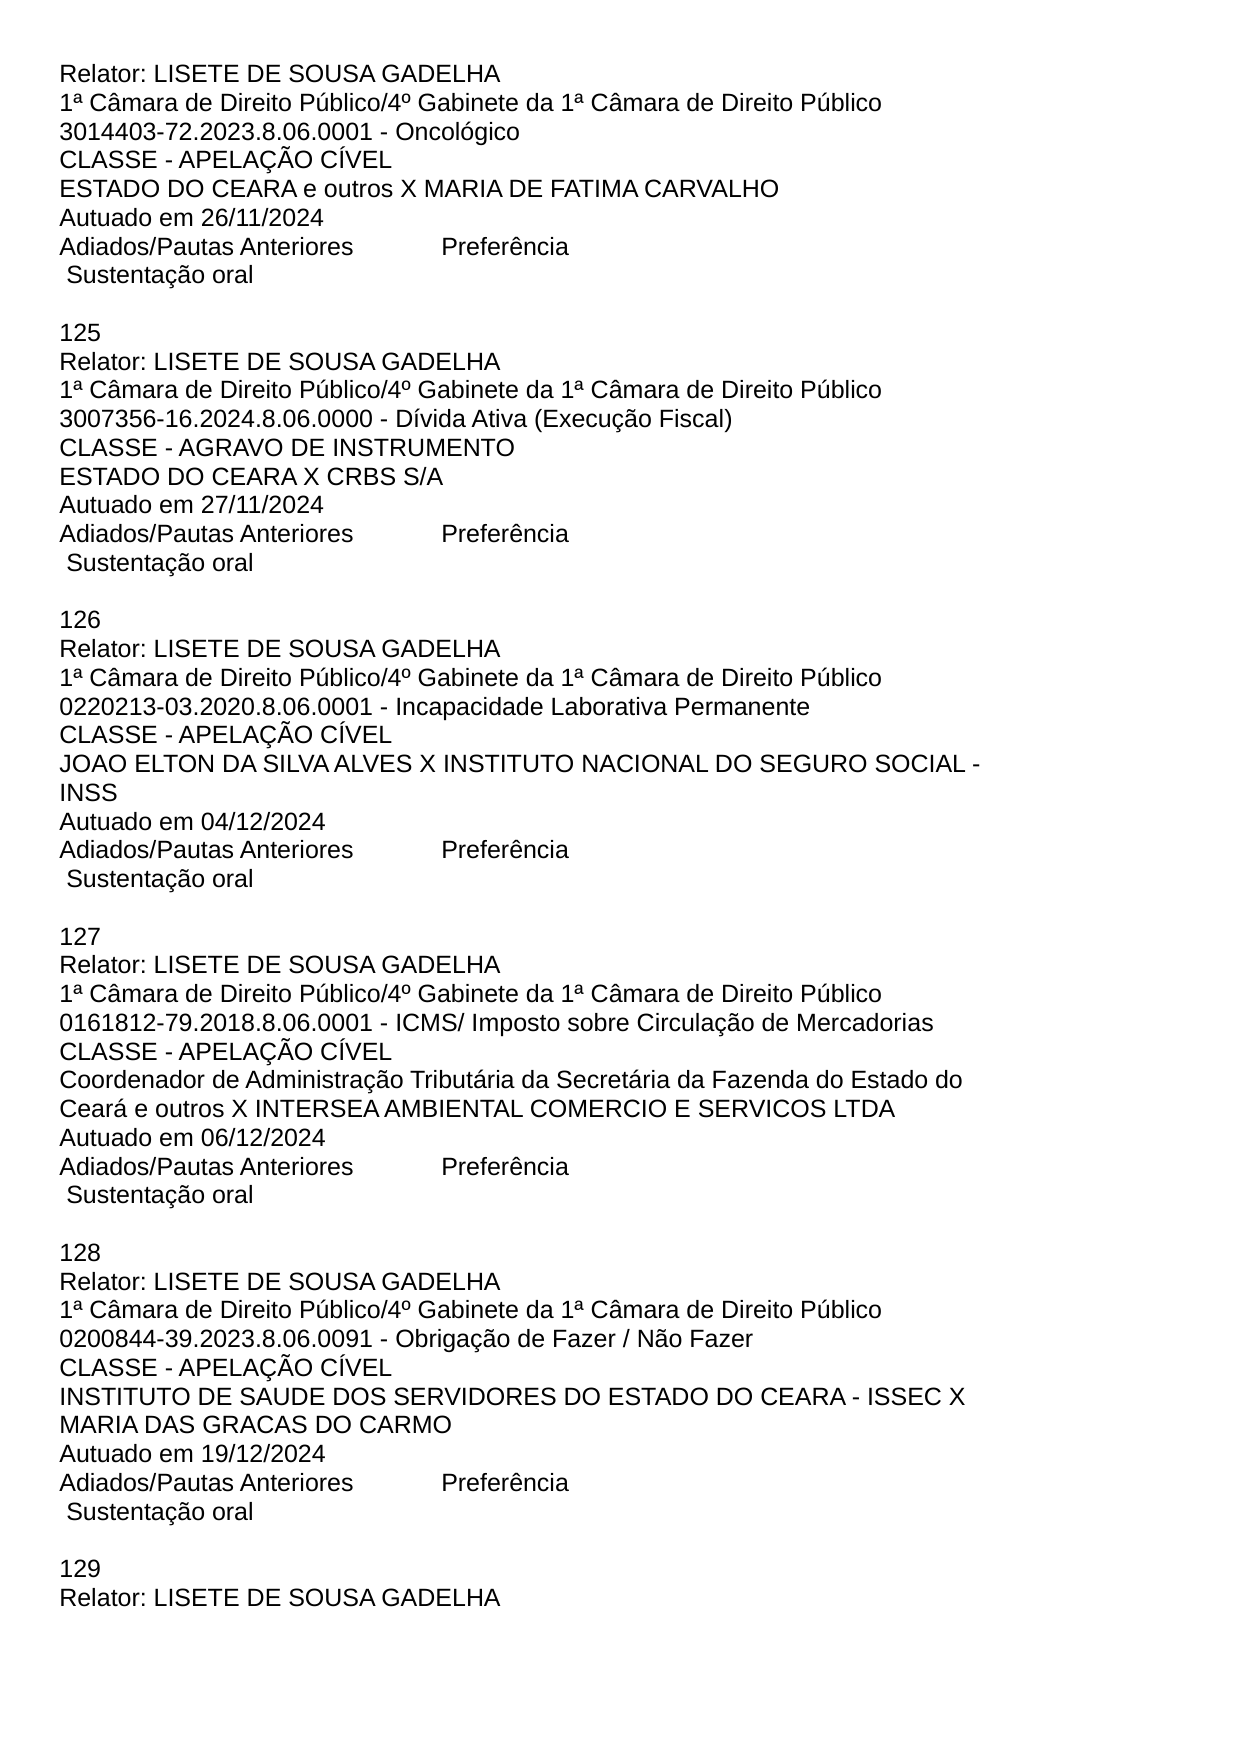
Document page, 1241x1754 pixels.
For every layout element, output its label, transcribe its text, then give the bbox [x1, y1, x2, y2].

text Relator: LISETE DE SOUSA GADELHA [59, 1583, 989, 1612]
text Adiados/Pautas Anteriores Preferência [59, 1152, 989, 1180]
text Relator: LISETE DE SOUSA GADELHA [59, 347, 989, 375]
text Sustentação oral [59, 548, 989, 577]
text Autuado em 06/12/2024 [59, 1123, 989, 1152]
text Autuado em 27/11/2024 [59, 490, 989, 519]
text Autuado em 04/12/2024 [59, 807, 989, 835]
text Autuado em 26/11/2024 [59, 203, 989, 232]
text 126 [59, 605, 989, 634]
text 1ª Câmara de Direito Público/4º Gabinete da 1ª Câmara de Direito Público [59, 663, 989, 692]
text Adiados/Pautas Anteriores Preferência [59, 835, 989, 864]
text 125 [59, 318, 989, 347]
text Sustentação oral [59, 1497, 989, 1525]
text Relator: LISETE DE SOUSA GADELHA [59, 950, 989, 979]
text 3014403-72.2023.8.06.0001 - Oncológico [59, 117, 989, 145]
text 3007356-16.2024.8.06.0000 - Dívida Ativa (Execução Fiscal) [59, 404, 989, 433]
text Adiados/Pautas Anteriores Preferência [59, 232, 989, 260]
text Sustentação oral [59, 260, 989, 289]
text 0200844-39.2023.8.06.0091 - Obrigação de Fazer / Não Fazer [59, 1324, 989, 1353]
text Coordenador de Administração Tributária da Secretária da Fazenda do Estado do Ceará e outros X INTERSEA AMBIENTAL COMERCIO E SERVICOS LTDA [59, 1065, 989, 1123]
text 1ª Câmara de Direito Público/4º Gabinete da 1ª Câmara de Direito Público [59, 375, 989, 404]
text 1ª Câmara de Direito Público/4º Gabinete da 1ª Câmara de Direito Público [59, 979, 989, 1008]
text INSTITUTO DE SAUDE DOS SERVIDORES DO ESTADO DO CEARA - ISSEC X MARIA DAS GRACAS DO CARMO [59, 1382, 989, 1439]
text CLASSE - APELAÇÃO CÍVEL [59, 1037, 989, 1065]
text 0220213-03.2020.8.06.0001 - Incapacidade Laborativa Permanente [59, 692, 989, 720]
text Adiados/Pautas Anteriores Preferência [59, 519, 989, 548]
text CLASSE - APELAÇÃO CÍVEL [59, 720, 989, 749]
text Sustentação oral [59, 864, 989, 893]
text 0161812-79.2018.8.06.0001 - ICMS/ Imposto sobre Circulação de Mercadorias [59, 1008, 989, 1037]
text CLASSE - APELAÇÃO CÍVEL [59, 145, 989, 174]
text Adiados/Pautas Anteriores Preferência [59, 1468, 989, 1497]
text Relator: LISETE DE SOUSA GADELHA [59, 634, 989, 663]
text 127 [59, 922, 989, 950]
text CLASSE - APELAÇÃO CÍVEL [59, 1353, 989, 1382]
text 128 [59, 1238, 989, 1267]
text 1ª Câmara de Direito Público/4º Gabinete da 1ª Câmara de Direito Público [59, 88, 989, 117]
text Autuado em 19/12/2024 [59, 1439, 989, 1468]
text ESTADO DO CEARA X CRBS S/A [59, 462, 989, 490]
text JOAO ELTON DA SILVA ALVES X INSTITUTO NACIONAL DO SEGURO SOCIAL - INSS [59, 749, 989, 807]
text 129 [59, 1554, 989, 1583]
text 1ª Câmara de Direito Público/4º Gabinete da 1ª Câmara de Direito Público [59, 1295, 989, 1324]
text ESTADO DO CEARA e outros X MARIA DE FATIMA CARVALHO [59, 174, 989, 203]
text CLASSE - AGRAVO DE INSTRUMENTO [59, 433, 989, 462]
text Relator: LISETE DE SOUSA GADELHA [59, 59, 989, 88]
text Relator: LISETE DE SOUSA GADELHA [59, 1267, 989, 1295]
text Sustentação oral [59, 1180, 989, 1209]
